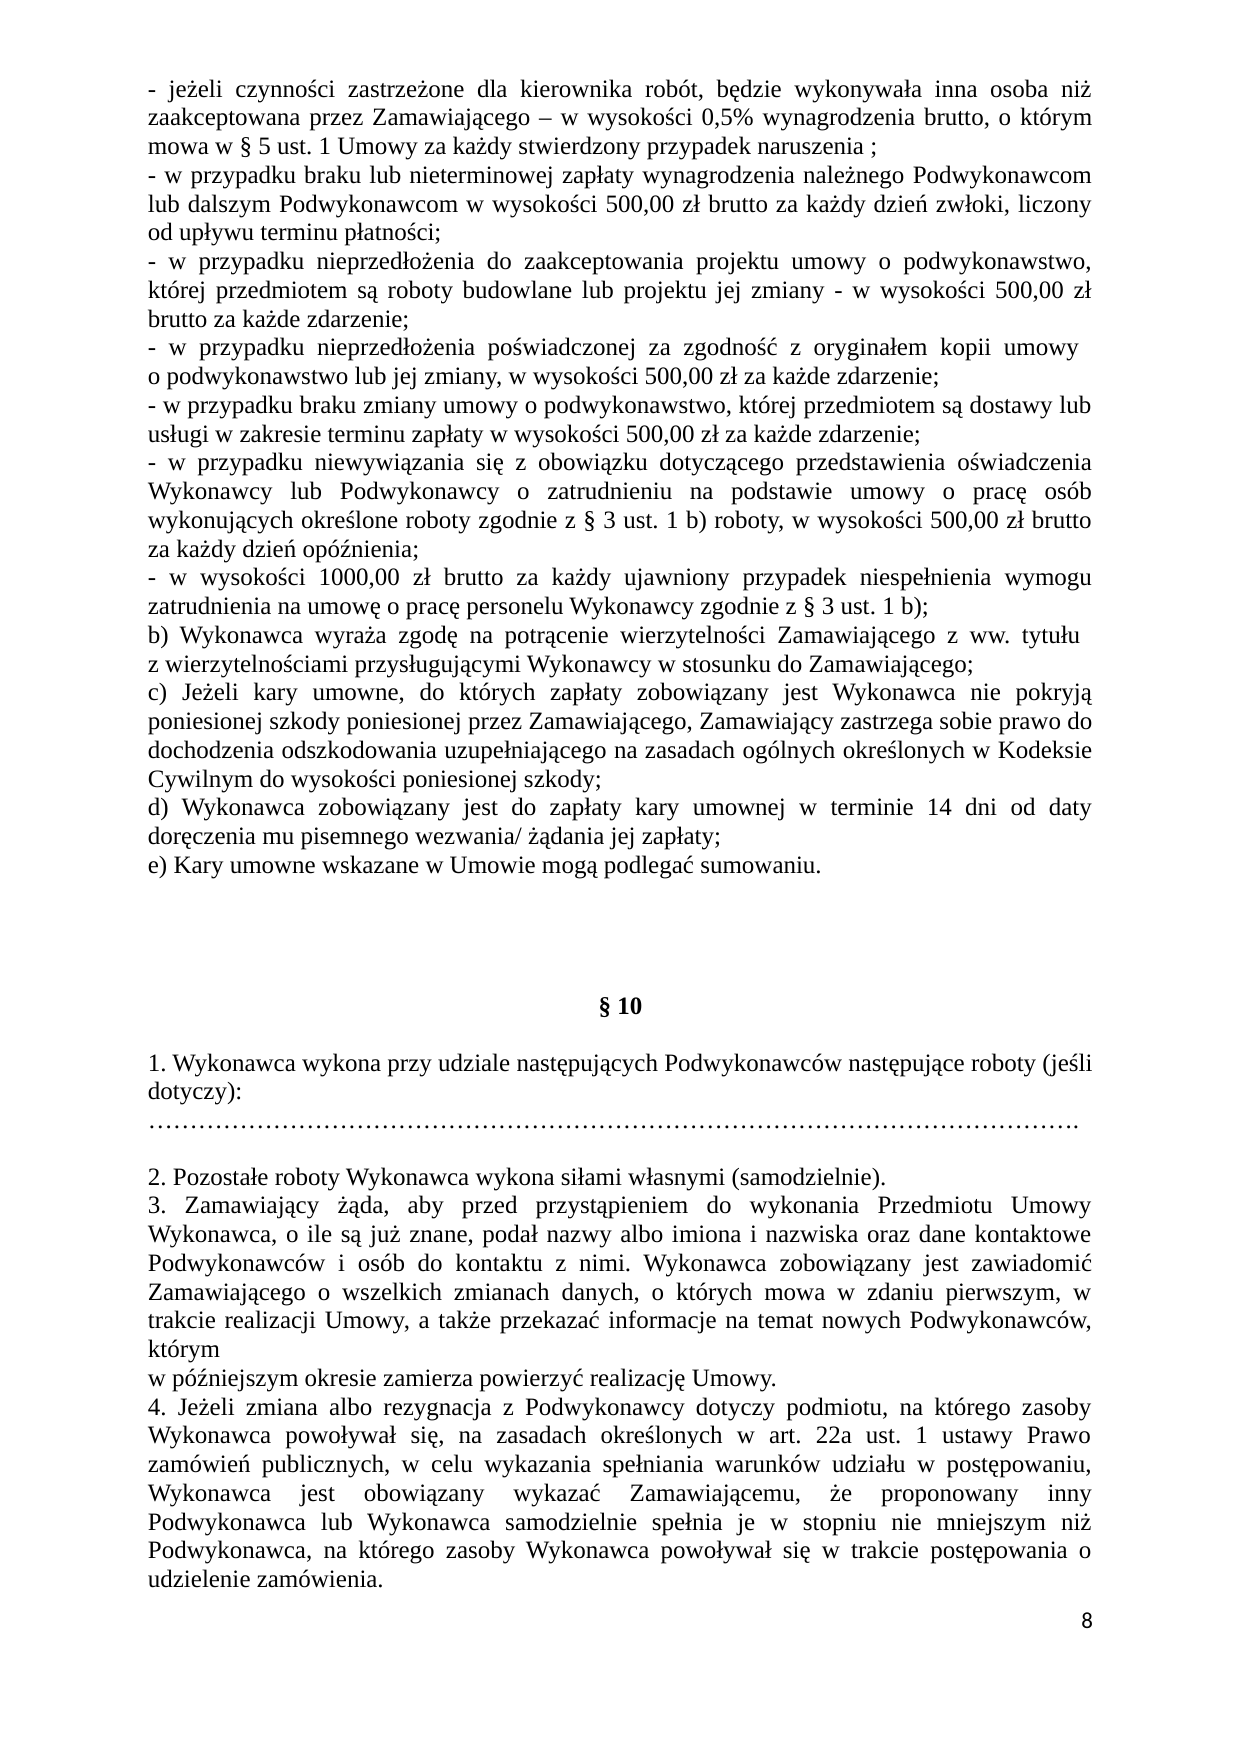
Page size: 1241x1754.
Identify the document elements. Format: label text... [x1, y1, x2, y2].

text - jeżeli czynności zastrzeżone dla kierownika robót, będzie wykonywała inna osoba niż zaakceptowana przez Zamawiającego – w wysokości 0,5% wynagrodzenia brutto, o którym mowa w § 5 ust. 1 Umowy za każdy stwierdzony przypadek naruszenia ; [148, 74, 1093, 160]
text c) Jeżeli kary umowne, do których zapłaty zobowiązany jest Wykonawca nie pokryją poniesionej szkody poniesionej przez Zamawiającego, Zamawiający zastrzega sobie prawo do dochodzenia odszkodowania uzupełniającego na zasadach ogólnych określonych w Kodeksie Cywilnym do wysokości poniesionej szkody; [148, 677, 1093, 792]
text - w przypadku niewywiązania się z obowiązku dotyczącego przedstawienia oświadczenia Wykonawcy lub Podwykonawcy o zatrudnieniu na podstawie umowy o pracę osób wykonujących określone roboty zgodnie z § 3 ust. 1 b) roboty, w wysokości 500,00 zł brutto za każdy dzień opóźnienia; [148, 447, 1093, 562]
text e) Kary umowne wskazane w Umowie mogą podlegać sumowaniu. [148, 850, 1093, 879]
text - w wysokości 1000,00 zł brutto za każdy ujawniony przypadek niespełnienia wymogu zatrudnienia na umowę o pracę personelu Wykonawcy zgodnie z § 3 ust. 1 b); [148, 562, 1093, 620]
text 2. Pozostałe roboty Wykonawca wykona siłami własnymi (samodzielnie). [148, 1162, 1093, 1191]
text - w przypadku nieprzedłożenia poświadczonej za zgodność z oryginałem kopii umowy o podwykonawstwo lub jej zmiany, w wysokości 500,00 zł za każde zdarzenie; [148, 332, 1093, 390]
text 4. Jeżeli zmiana albo rezygnacja z Podwykonawcy dotyczy podmiotu, na którego zasoby Wykonawca powoływał się, na zasadach określonych w art. 22a ust. 1 ustawy Prawo zamówień publicznych, w celu wykazania spełniania warunków udziału w postępowaniu, Wykonawca jest obowiązany wykazać Zamawiającemu, że proponowany inny Podwykonawca lub Wykonawca samodzielnie spełnia je w stopniu nie mniejszym niż Podwykonawca, na którego zasoby Wykonawca powoływał się w trakcie postępowania o udzielenie zamówienia. [148, 1392, 1093, 1593]
text - w przypadku nieprzedłożenia do zaakceptowania projektu umowy o podwykonawstwo, której przedmiotem są roboty budowlane lub projektu jej zmiany - w wysokości 500,00 zł brutto za każde zdarzenie; [148, 246, 1093, 332]
text - w przypadku braku zmiany umowy o podwykonawstwo, której przedmiotem są dostawy lub usługi w zakresie terminu zapłaty w wysokości 500,00 zł za każde zdarzenie; [148, 390, 1093, 447]
text d) Wykonawca zobowiązany jest do zapłaty kary umownej w terminie 14 dni od daty doręczenia mu pisemnego wezwania/ żądania jej zapłaty; [148, 792, 1093, 850]
text § 10 [148, 991, 1093, 1019]
text - w przypadku braku lub nieterminowej zapłaty wynagrodzenia należnego Podwykonawcom lub dalszym Podwykonawcom w wysokości 500,00 zł brutto za każdy dzień zwłoki, liczony od upływu terminu płatności; [148, 160, 1093, 246]
text 3. Zamawiający żąda, aby przed przystąpieniem do wykonania Przedmiotu Umowy Wykonawca, o ile są już znane, podał nazwy albo imiona i nazwiska oraz dane kontaktowe Podwykonawców i osób do kontaktu z nimi. Wykonawca zobowiązany jest zawiadomić Zamawiającego o wszelkich zmianach danych, o których mowa w zdaniu pierwszym, w trakcie realizacji Umowy, a także przekazać informacje na temat nowych Podwykonawców, którym w późniejszym okresie zamierza powierzyć realizację Umowy. [148, 1191, 1093, 1392]
text …………………………………………………………………………………………………. [148, 1105, 1093, 1134]
text 1. Wykonawca wykona przy udziale następujących Podwykonawców następujące roboty (jeśli dotyczy): [148, 1048, 1093, 1105]
text b) Wykonawca wyraża zgodę na potrącenie wierzytelności Zamawiającego z ww. tytułu z wierzytelnościami przysługującymi Wykonawcy w stosunku do Zamawiającego; [148, 620, 1093, 677]
